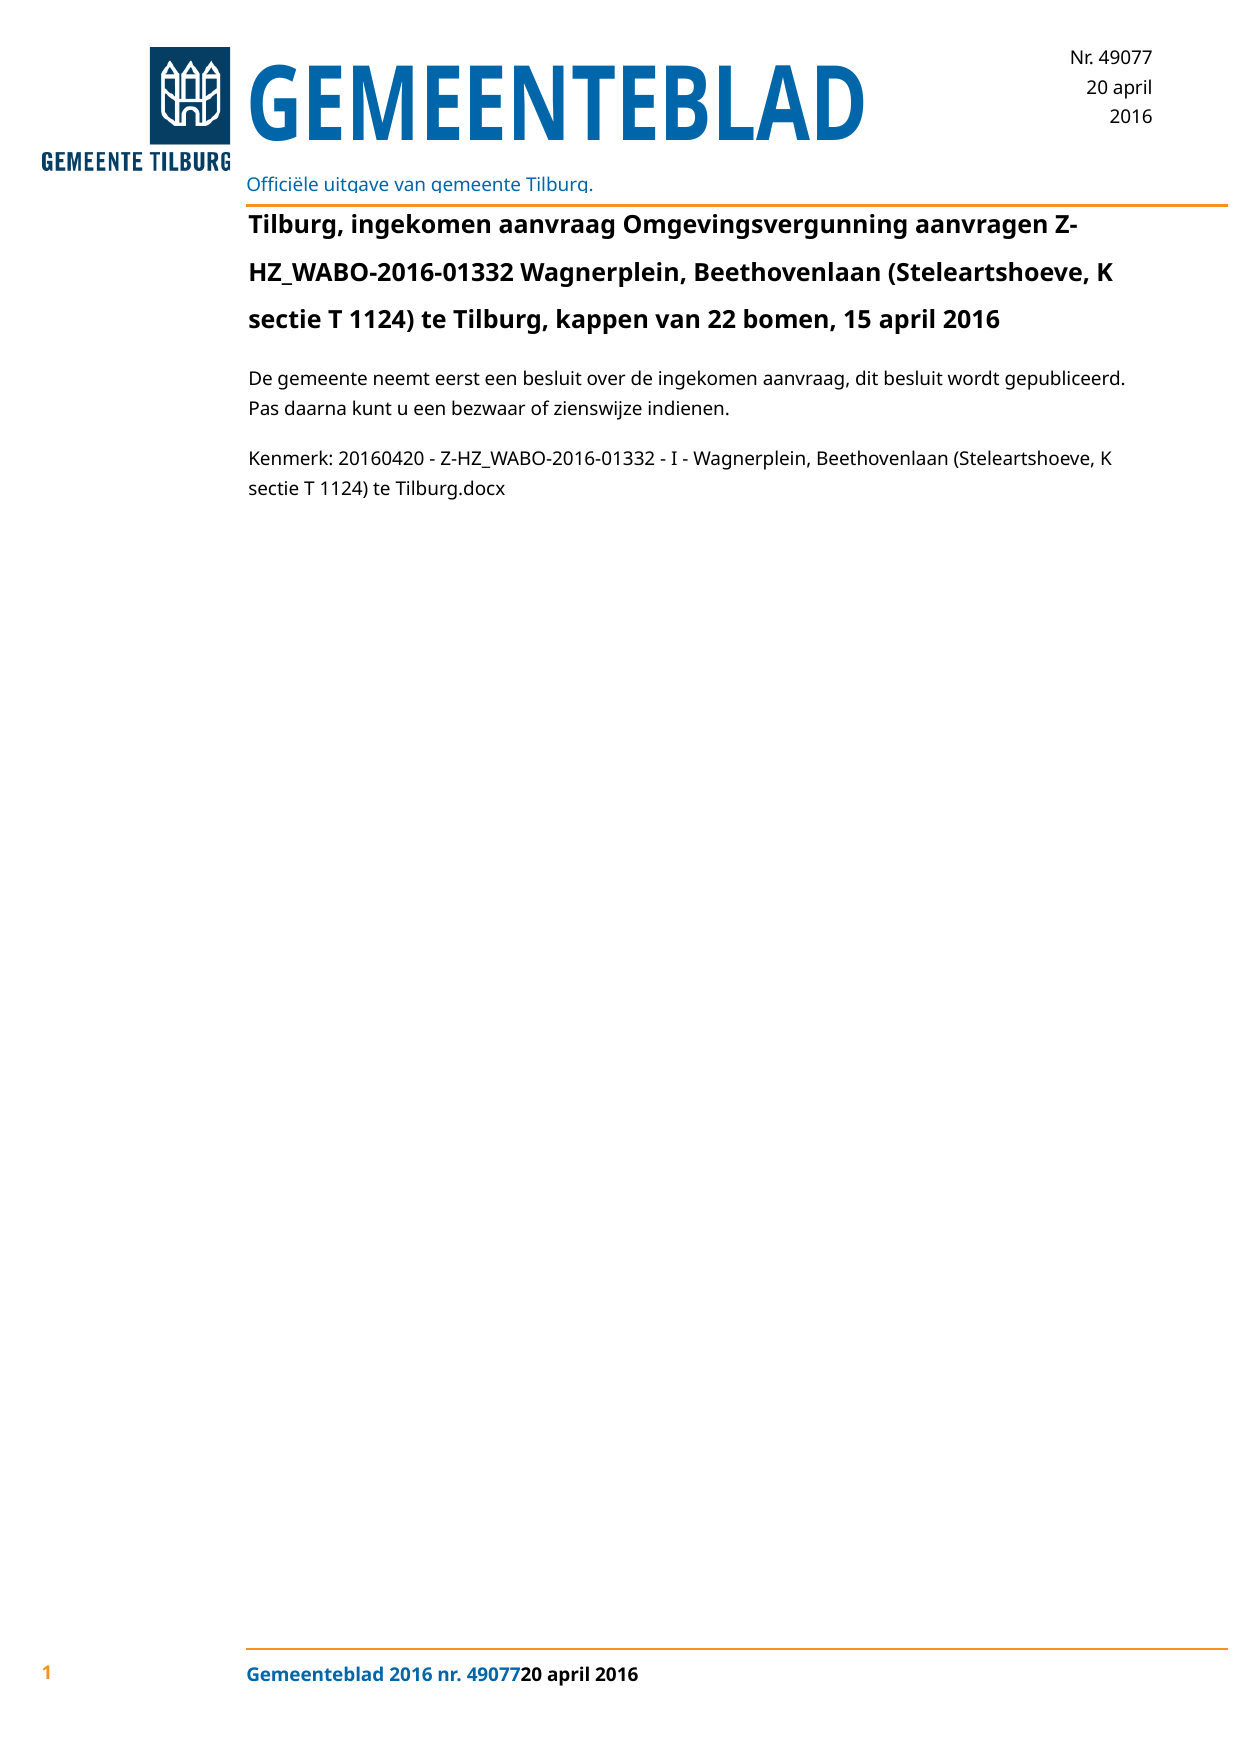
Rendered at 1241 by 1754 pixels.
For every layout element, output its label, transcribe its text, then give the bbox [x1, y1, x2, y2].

text Kenmerk: 20160420 - Z-HZ_WABO-2016-01332 - I - Wagnerplein, Beethovenlaan (Steleartshoeve, K sectie T 1124) te Tilburg.docx [248, 446, 1152, 501]
text De gemeente neemt eerst een besluit over de ingekomen aanvraag, dit besluit wordt gepubliceerd. Pas daarna kunt u een bezwaar of zienswijze indienen. [248, 366, 1152, 421]
picture [41, 47, 231, 172]
text Tilburg, ingekomen aanvraag Omgevingsvergunning aanvragen Z-HZ_WABO-2016-01332 Wagnerplein, Beethovenlaan (Steleartshoeve, K sectie T 1124) te Tilburg, kappen van 22 bomen, 15 april 2016 [248, 207, 1152, 336]
